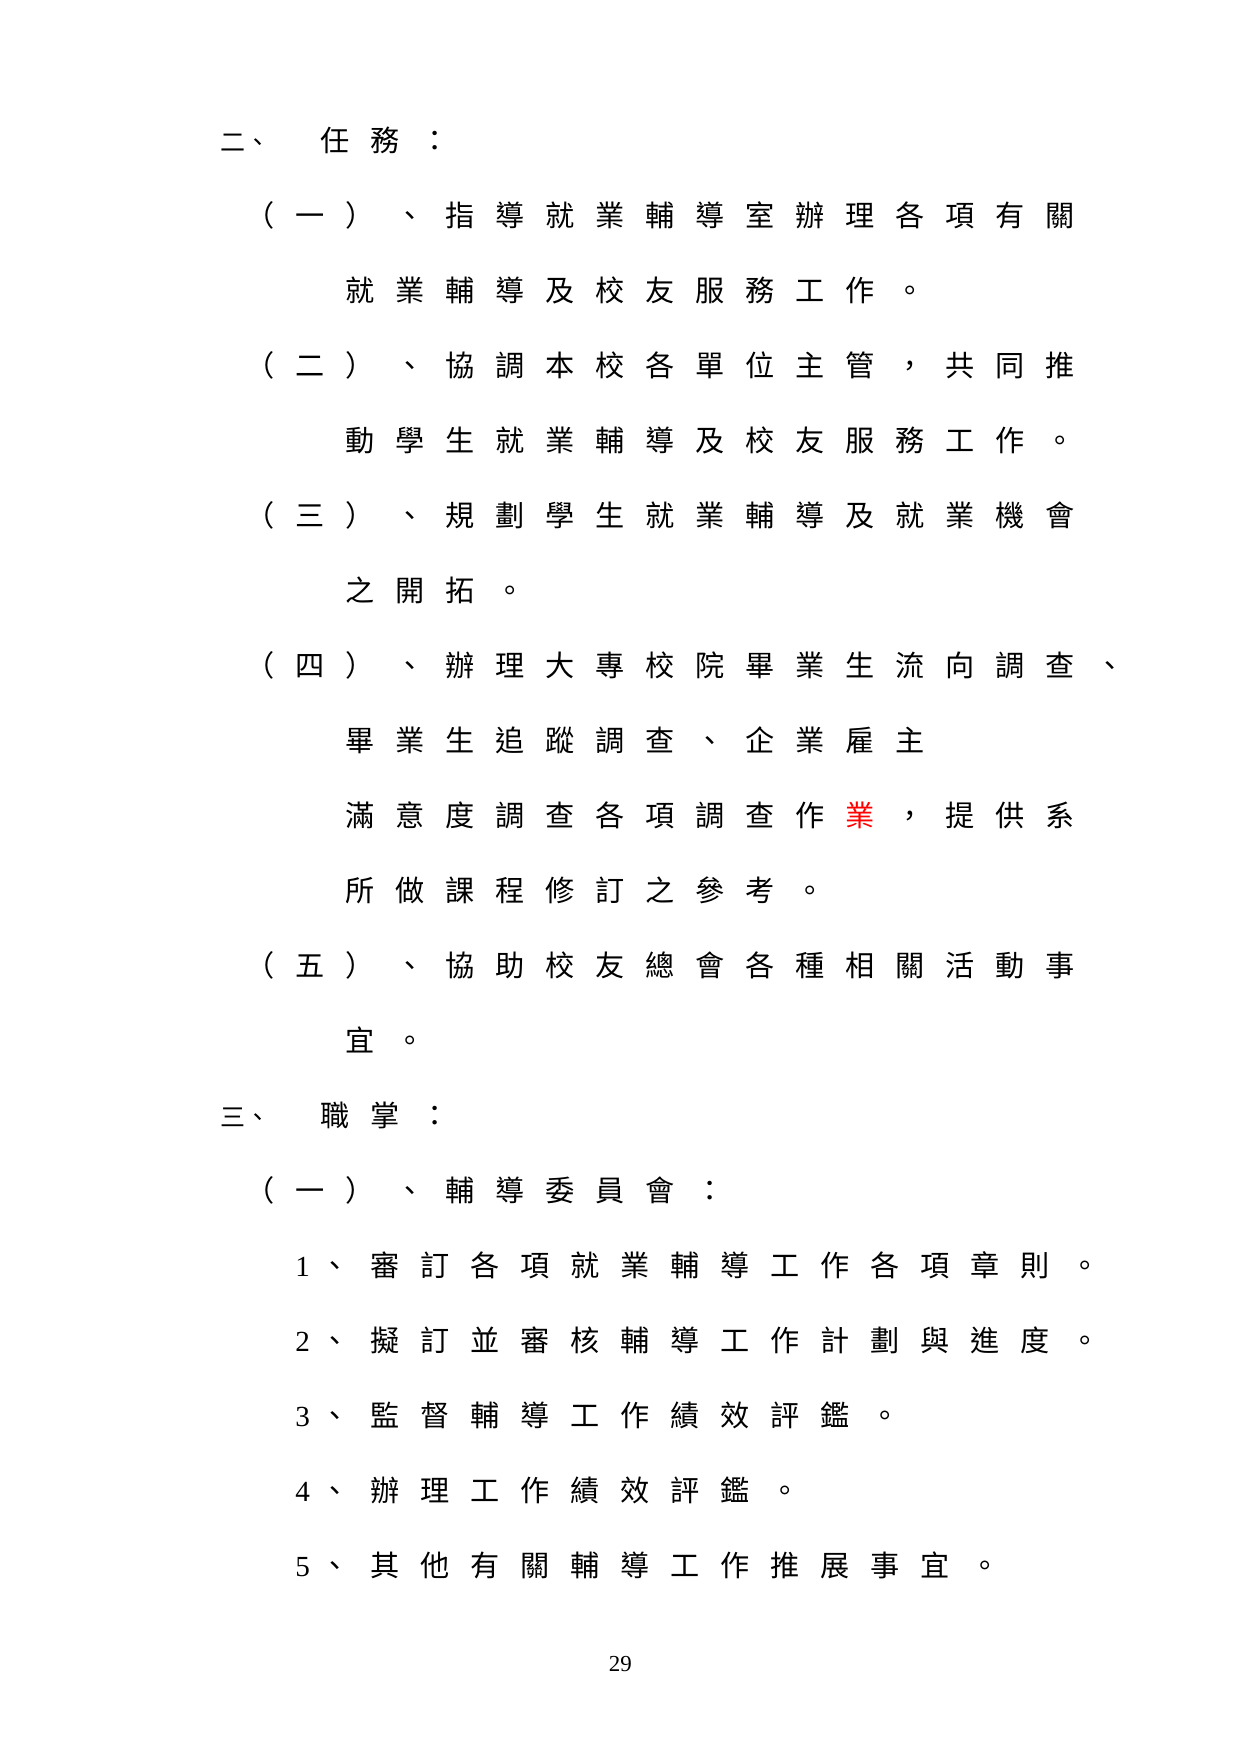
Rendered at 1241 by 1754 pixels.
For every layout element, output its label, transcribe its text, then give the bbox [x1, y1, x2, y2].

text 3、監督輔導工作績效評鑑。 [283, 1376, 1120, 1451]
list 職掌： [209, 1076, 1120, 1151]
text 2、擬訂並審核輔導工作計劃與進度。 [283, 1301, 1120, 1376]
text （二）、協調本校各單位主管，共同推動學生就業輔導及校友服務工作。 [233, 326, 1120, 476]
text （四）、辦理大專校院畢業生流向調查、畢業生追蹤調查、企業雇主 滿意度調查各項調查作業，提供系所做課程修訂之參考。 [233, 626, 1120, 926]
text （五）、協助校友總會各種相關活動事宜。 [233, 926, 1120, 1076]
text 1、審訂各項就業輔導工作各項章則。 [120, 1226, 1120, 1301]
text （一）、指導就業輔導室辦理各項有關就業輔導及校友服務工作。 [233, 176, 1120, 326]
text （三）、規劃學生就業輔導及就業機會之開拓。 [233, 476, 1120, 626]
text （一）、輔導委員會： [233, 1151, 1120, 1226]
list 任務： [209, 101, 1120, 176]
text 4、辦理工作績效評鑑。 [283, 1451, 1120, 1526]
text 5、其他有關輔導工作推展事宜。 [283, 1526, 1120, 1601]
